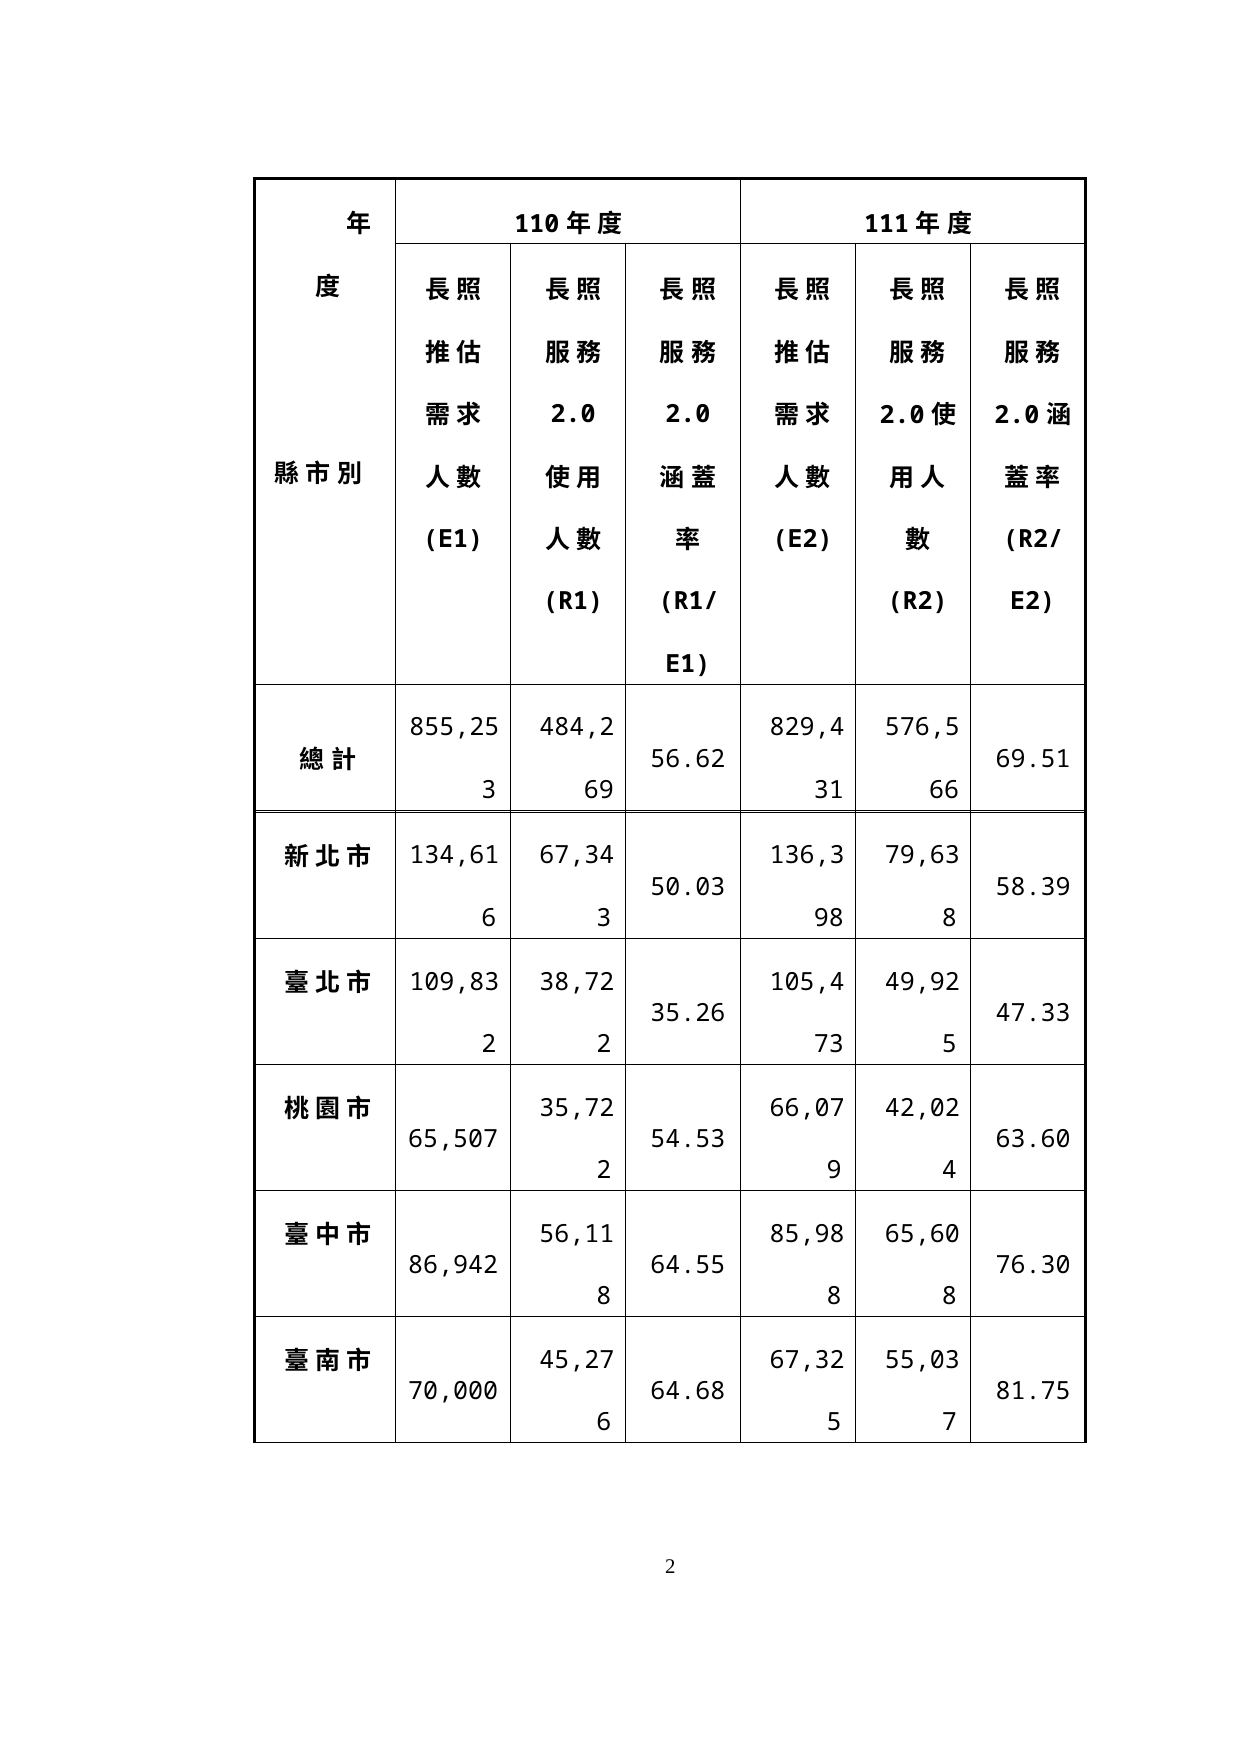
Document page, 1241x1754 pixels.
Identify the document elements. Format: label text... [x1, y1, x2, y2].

table_cell 64.68 [626, 1317, 740, 1442]
table_cell 70,000 [396, 1317, 510, 1442]
table_cell 484,269 [511, 685, 625, 809]
table_cell 42,024 [856, 1065, 970, 1190]
table_cell 65,608 [856, 1191, 970, 1316]
table_cell 總計 [256, 685, 395, 809]
table_cell 576,566 [856, 685, 970, 809]
table_cell 38,722 [511, 939, 625, 1064]
table_cell 829,431 [741, 685, 855, 809]
table_cell 56.62 [626, 685, 740, 809]
table_header 年度 縣市別 [256, 180, 395, 683]
table_cell 64.55 [626, 1191, 740, 1316]
table_cell 134,616 [396, 813, 510, 938]
table_cell 85,988 [741, 1191, 855, 1316]
table_cell 47.33 [971, 939, 1084, 1064]
table_cell 109,832 [396, 939, 510, 1064]
table_header 111年度 [741, 180, 1084, 243]
table_cell 新北市 [256, 813, 395, 938]
table_cell 58.39 [971, 813, 1084, 938]
table_cell 66,079 [741, 1065, 855, 1190]
table_cell 長照服務2.0使用人數(R1) [511, 244, 625, 683]
table_cell 50.03 [626, 813, 740, 938]
table_cell 45,276 [511, 1317, 625, 1442]
table_cell 81.75 [971, 1317, 1084, 1442]
table_cell 臺中市 [256, 1191, 395, 1316]
table_cell 49,925 [856, 939, 970, 1064]
table_cell 長照推估需求人數 (E1) [396, 244, 510, 683]
table_cell 長照服務2.0使用人數(R2) [856, 244, 970, 683]
table_cell 臺南市 [256, 1317, 395, 1442]
table_cell 63.60 [971, 1065, 1084, 1190]
table_cell 長照服務2.0涵蓋率 (R2/E2) [971, 244, 1084, 683]
table_cell 長照推估需求人數 (E2) [741, 244, 855, 683]
table_cell 76.30 [971, 1191, 1084, 1316]
table_header 110年度 [396, 180, 740, 243]
table_cell 35,722 [511, 1065, 625, 1190]
table_cell 79,638 [856, 813, 970, 938]
table_cell 136,398 [741, 813, 855, 938]
table_cell 臺北市 [256, 939, 395, 1064]
table_cell 54.53 [626, 1065, 740, 1190]
table_cell 長照服務2.0涵蓋率 (R1/E1) [626, 244, 740, 683]
table_cell 65,507 [396, 1065, 510, 1190]
table_cell 桃園市 [256, 1065, 395, 1190]
table_cell 105,473 [741, 939, 855, 1064]
table_cell 67,325 [741, 1317, 855, 1442]
table_cell 86,942 [396, 1191, 510, 1316]
table_cell 855,253 [396, 685, 510, 809]
table_cell 35.26 [626, 939, 740, 1064]
table_cell 67,343 [511, 813, 625, 938]
table_cell 56,118 [511, 1191, 625, 1316]
table_cell 55,037 [856, 1317, 970, 1442]
table_cell 69.51 [971, 685, 1084, 809]
